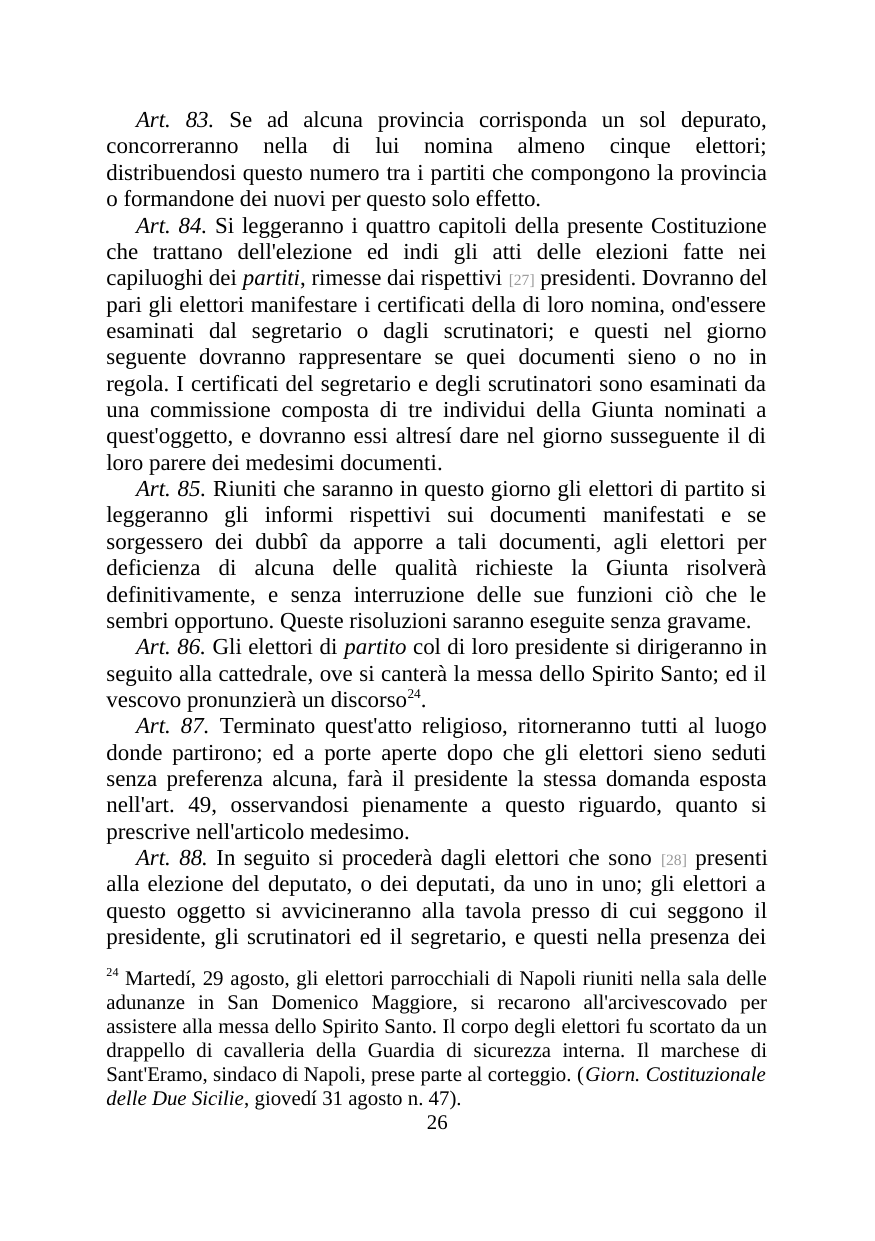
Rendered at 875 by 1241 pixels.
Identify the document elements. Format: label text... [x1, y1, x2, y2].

text Art. 84. Si leggeranno i quattro capitoli della presente Costituzione che trattano dell'elezione ed indi gli atti delle elezioni fatte nei capiluoghi dei partiti, rimesse dai rispettivi [27] presidenti. Dovranno del pari gli elettori manifestare i certificati della di loro nomina, ond'essere esaminati dal segretario o dagli scrutinatori; e questi nel giorno seguente dovranno rappresentare se quei documenti sieno o no in regola. I certificati del segretario e degli scrutinatori sono esaminati da una commissione composta di tre individui della Giunta nominati a quest'oggetto, e dovranno essi altresí dare nel giorno susseguente il di loro parere dei medesimi documenti. [106, 212, 768, 475]
text Art. 85. Riuniti che saranno in questo giorno gli elettori di partito si leggeranno gli informi rispettivi sui documenti manifestati e se sorgessero dei dubbî da apporre a tali documenti, agli elettori per deficienza di alcuna delle qualità richieste la Giunta risolverà definitivamente, e senza interruzione delle sue funzioni ciò che le sembri opportuno. Queste risoluzioni saranno eseguite senza gravame. [106, 475, 768, 633]
text Art. 86. Gli elettori di partito col di loro presidente si dirigeranno in seguito alla cattedrale, ove si canterà la messa dello Spirito Santo; ed il vescovo pronunzierà un discorso. [106, 633, 768, 712]
text Art. 83. Se ad alcuna provincia corrisponda un sol depurato, concorreranno nella di lui nomina almeno cinque elettori; distribuendosi questo numero tra i partiti che compongono la provincia o formandone dei nuovi per questo solo effetto. [106, 106, 768, 212]
text Art. 87. Terminato quest'atto religioso, ritorneranno tutti al luogo donde partirono; ed a porte aperte dopo che gli elettori sieno seduti senza preferenza alcuna, farà il presidente la stessa domanda esposta nell'art. 49, osservandosi pienamente a questo riguardo, quanto si prescrive nell'articolo medesimo. [106, 712, 768, 844]
text Martedí, 29 agosto, gli elettori parrocchiali di Napoli riuniti nella sala delle adunanze in San Domenico Maggiore, si recarono all'arcivescovado per assistere alla messa dello Spirito Santo. Il corpo degli elettori fu scortato da un drappello di cavalleria della Guardia di sicurezza interna. Il marchese di Sant'Eramo, sindaco di Napoli, prese parte al corteggio. (Giorn. Costituzionale delle Due Sicilie, giovedí 31 agosto n. 47). [106, 966, 768, 1110]
text Art. 88. In seguito si procederà dagli elettori che sono [28] presenti alla elezione del deputato, o dei deputati, da uno in uno; gli elettori a questo oggetto si avvicineranno alla tavola presso di cui seggono il presidente, gli scrutinatori ed il segretario, e questi nella presenza dei [106, 844, 768, 949]
